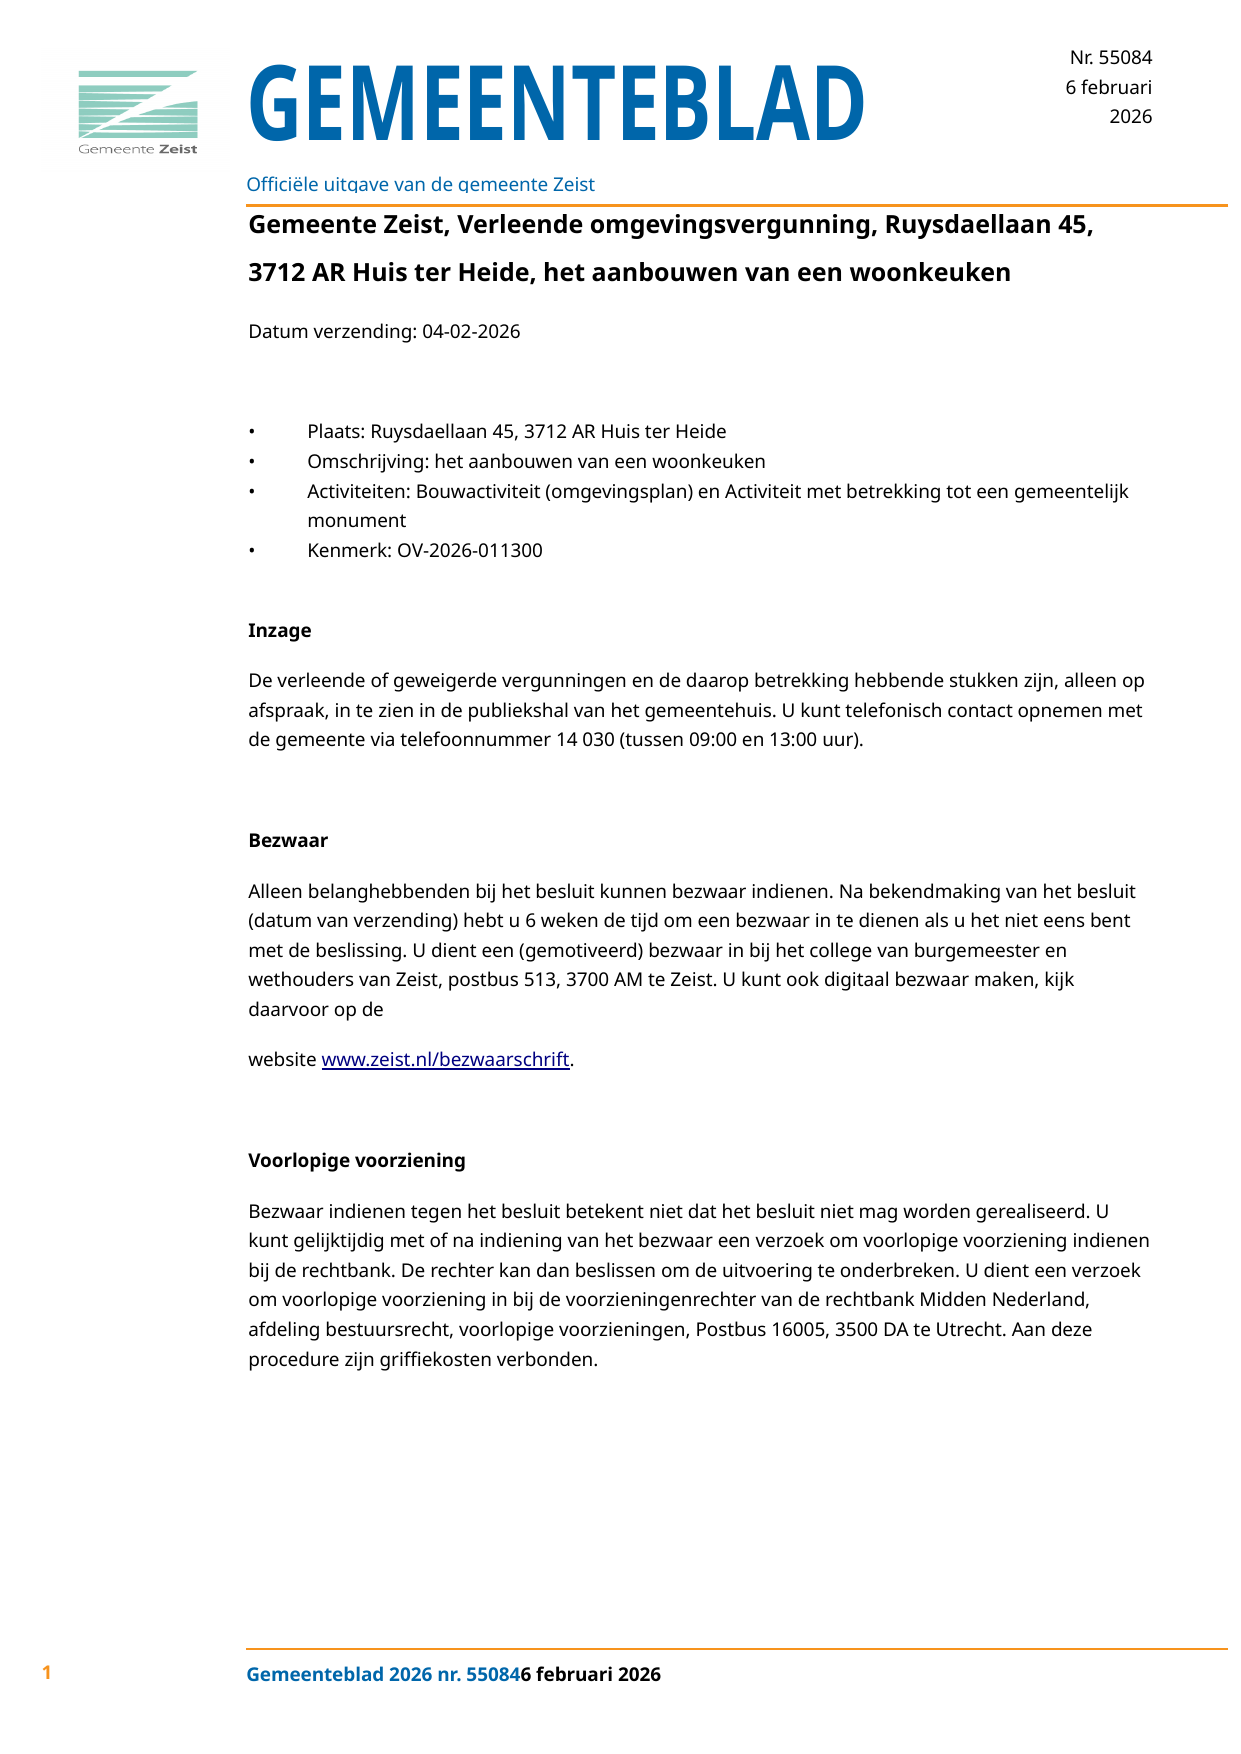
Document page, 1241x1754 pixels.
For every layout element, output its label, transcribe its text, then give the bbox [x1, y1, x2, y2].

text Alleen belanghebbenden bij het besluit kunnen bezwaar indienen. Na bekendmaking van het besluit (datum van verzending) hebt u 6 weken de tijd om een bezwaar in te dienen als u het niet eens bent met de beslissing. U dient een (gemotiveerd) bezwaar in bij het college van burgemeester en wethouders van Zeist, postbus 513, 3700 AM te Zeist. U kunt ook digitaal bezwaar maken, kijk daarvoor op de [248, 878, 1152, 1022]
text Inzage [248, 617, 1152, 643]
text Bezwaar [248, 827, 1152, 853]
text De verleende of geweigerde vergunningen en de daarop betrekking hebbende stukken zijn, alleen op afspraak, in te zien in de publiekshal van het gemeentehuis. U kunt telefonisch contact opnemen met de gemeente via telefoonnummer 14 030 (tussen 09:00 en 13:00 uur). [248, 667, 1152, 752]
text Bezwaar indienen tegen het besluit betekent niet dat het besluit niet mag worden gerealiseerd. U kunt gelijktijdig met of na indiening van het bezwaar een verzoek om voorlopige voorziening indienen bij de rechtbank. De rechter kan dan beslissen om de uitvoering te onderbreken. U dient een verzoek om voorlopige voorziening in bij de voorzieningenrechter van de rechtbank Midden Nederland, afdeling bestuursrecht, voorlopige voorzieningen, Postbus 16005, 3500 DA te Utrecht. Aan deze procedure zijn griffiekosten verbonden. [248, 1198, 1152, 1372]
text Datum verzending: 04-02-2026 [248, 318, 1152, 344]
list Kenmerk: OV-2026-011300 [248, 537, 1152, 563]
list Activiteiten: Bouwactiviteit (omgevingsplan) en Activiteit met betrekking tot een gemeentelijk monument [248, 478, 1152, 533]
picture [41, 47, 231, 172]
list Plaats: Ruysdaellaan 45, 3712 AR Huis ter Heide [248, 419, 1152, 444]
text website www.zeist.nl/bezwaarschrift. [248, 1047, 1152, 1072]
text Gemeente Zeist, Verleende omgevingsvergunning, Ruysdaellaan 45, 3712 AR Huis ter Heide, het aanbouwen van een woonkeuken [248, 207, 1152, 288]
list Omschrijving: het aanbouwen van een woonkeuken [248, 448, 1152, 474]
text Voorlopige voorziening [248, 1147, 1152, 1173]
